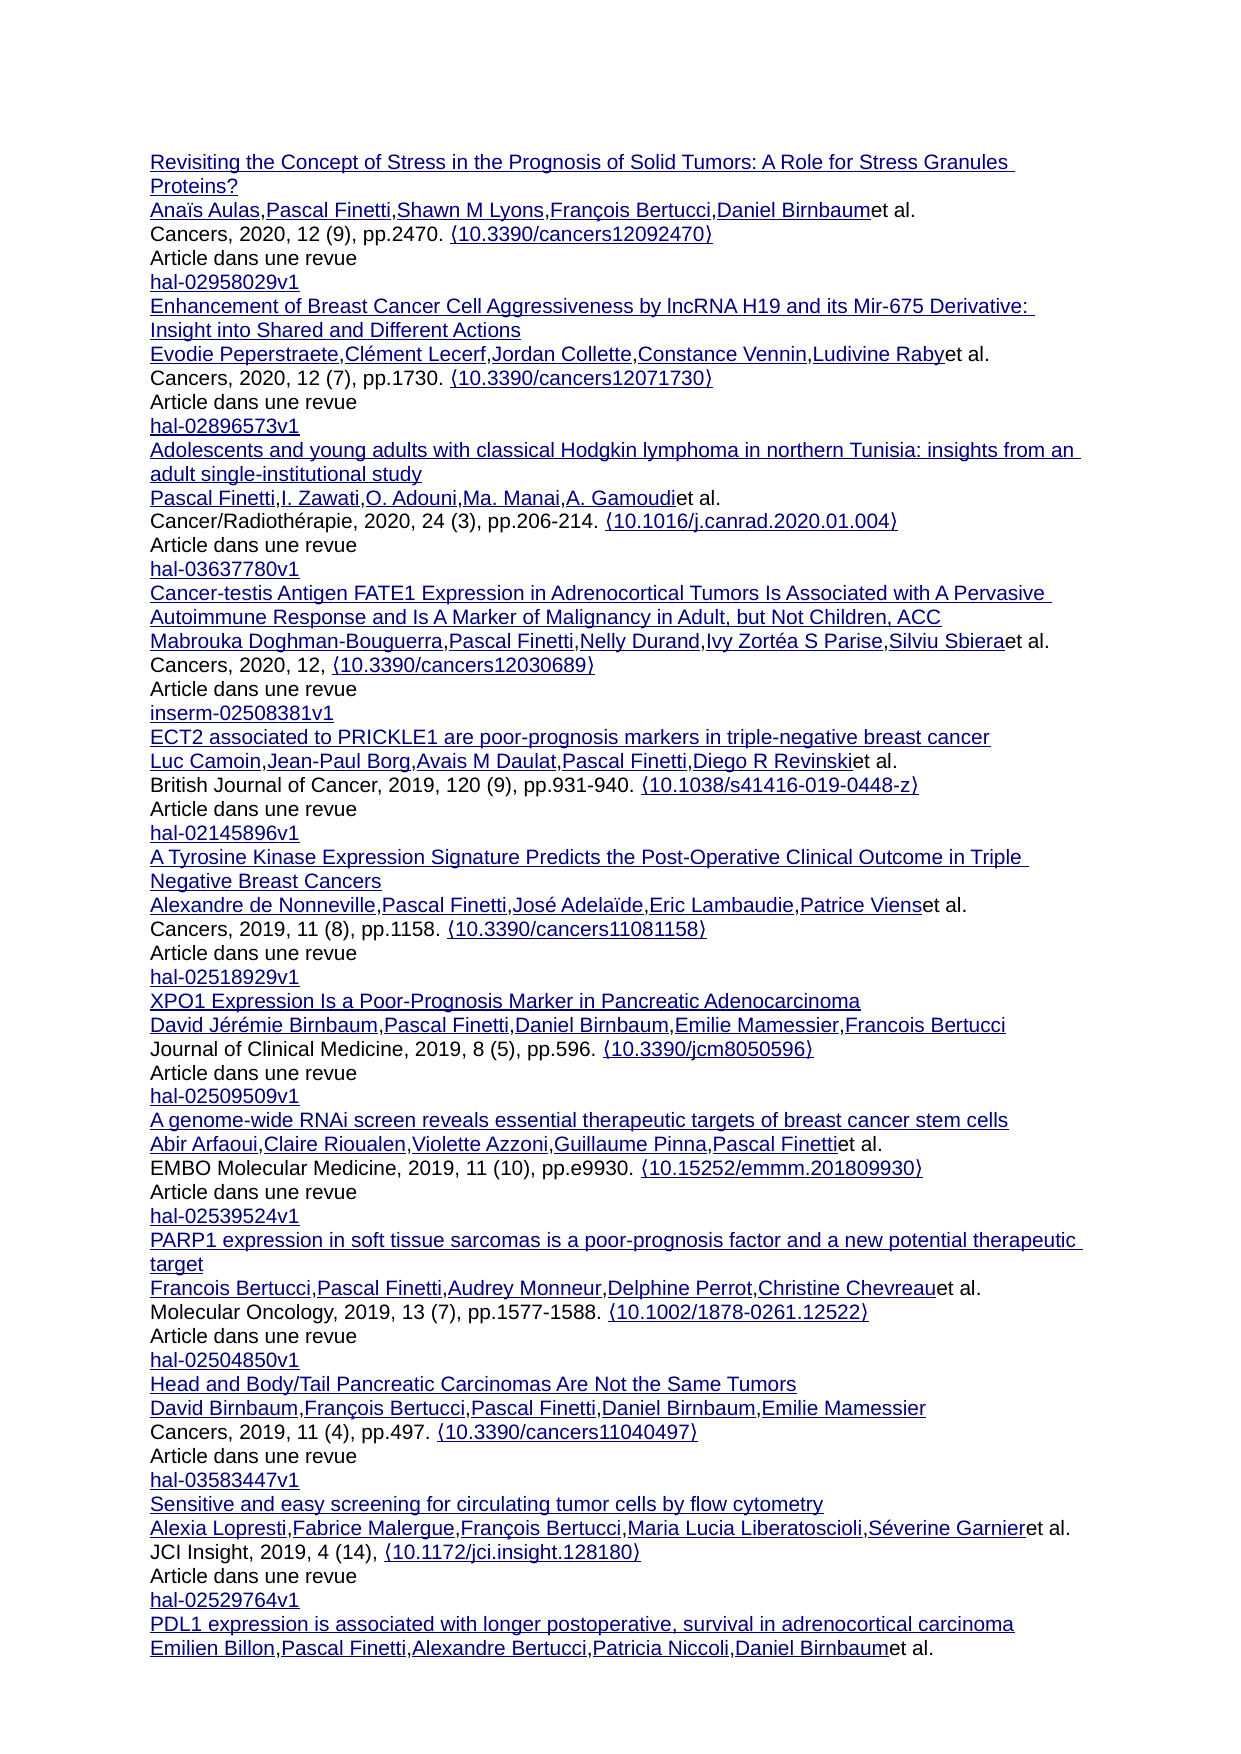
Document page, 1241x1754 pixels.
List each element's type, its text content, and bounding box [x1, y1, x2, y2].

table_cell ECT2 associated to PRICKLE1 are poor-prognosis markers in triple-negative breast cancer Luc Camoin,Jean-Paul Borg,Avais M Daulat,Pascal Finetti,Diego R Revinskiet al. British Journal of Cancer, 2019, 120 (9), pp.931-940. ⟨10.1038/s41416-019-0448-z⟩ Article dans une revue hal-02145896v1 [150, 725, 1090, 845]
table_cell Head and Body/Tail Pancreatic Carcinomas Are Not the Same Tumors David Birnbaum,François Bertucci,Pascal Finetti,Daniel Birnbaum,Emilie Mamessier Cancers, 2019, 11 (4), pp.497. ⟨10.3390/cancers11040497⟩ Article dans une revue hal-03583447v1 [150, 1372, 1090, 1492]
table_cell XPO1 Expression Is a Poor-Prognosis Marker in Pancreatic Adenocarcinoma David Jérémie Birnbaum,Pascal Finetti,Daniel Birnbaum,Emilie Mamessier,Francois Bertucci Journal of Clinical Medicine, 2019, 8 (5), pp.596. ⟨10.3390/jcm8050596⟩ Article dans une revue hal-02509509v1 [150, 989, 1090, 1108]
table_cell A Tyrosine Kinase Expression Signature Predicts the Post-Operative Clinical Outcome in Triple Negative Breast Cancers Alexandre de Nonneville,Pascal Finetti,José Adelaïde,Eric Lambaudie,Patrice Vienset al. Cancers, 2019, 11 (8), pp.1158. ⟨10.3390/cancers11081158⟩ Article dans une revue hal-02518929v1 [150, 845, 1090, 988]
table_cell PDL1 expression is associated with longer postoperative, survival in adrenocortical carcinoma Emilien Billon,Pascal Finetti,Alexandre Bertucci,Patricia Niccoli,Daniel Birnbaumet al. [150, 1611, 1090, 1659]
table_cell Revisiting the Concept of Stress in the Prognosis of Solid Tumors: A Role for Stress Granules Proteins? Anaïs Aulas,Pascal Finetti,Shawn M Lyons,François Bertucci,Daniel Birnbaumet al. Cancers, 2020, 12 (9), pp.2470. ⟨10.3390/cancers12092470⟩ Article dans une revue hal-02958029v1 [150, 150, 1090, 294]
table_cell PARP1 expression in soft tissue sarcomas is a poor‐prognosis factor and a new potential therapeutic target Francois Bertucci,Pascal Finetti,Audrey Monneur,Delphine Perrot,Christine Chevreauet al. Molecular Oncology, 2019, 13 (7), pp.1577-1588. ⟨10.1002/1878-0261.12522⟩ Article dans une revue hal-02504850v1 [150, 1228, 1090, 1372]
table_cell Enhancement of Breast Cancer Cell Aggressiveness by lncRNA H19 and its Mir-675 Derivative: Insight into Shared and Different Actions Evodie Peperstraete,Clément Lecerf,Jordan Collette,Constance Vennin,Ludivine Rabyet al. Cancers, 2020, 12 (7), pp.1730. ⟨10.3390/cancers12071730⟩ Article dans une revue hal-02896573v1 [150, 294, 1090, 437]
table_cell Adolescents and young adults with classical Hodgkin lymphoma in northern Tunisia: insights from an adult single-institutional study Pascal Finetti,I. Zawati,O. Adouni,Ma. Manai,A. Gamoudiet al. Cancer/Radiothérapie, 2020, 24 (3), pp.206-214. ⟨10.1016/j.canrad.2020.01.004⟩ Article dans une revue hal-03637780v1 [150, 438, 1090, 581]
table_cell Cancer-testis Antigen FATE1 Expression in Adrenocortical Tumors Is Associated with A Pervasive Autoimmune Response and Is A Marker of Malignancy in Adult, but Not Children, ACC Mabrouka Doghman-Bouguerra,Pascal Finetti,Nelly Durand,Ivy Zortéa S Parise,Silviu Sbieraet al. Cancers, 2020, 12, ⟨10.3390/cancers12030689⟩ Article dans une revue inserm-02508381v1 [150, 581, 1090, 725]
table_cell Sensitive and easy screening for circulating tumor cells by flow cytometry Alexia Lopresti,Fabrice Malergue,François Bertucci,Maria Lucia Liberatoscioli,Séverine Garnieret al. JCI Insight, 2019, 4 (14), ⟨10.1172/jci.insight.128180⟩ Article dans une revue hal-02529764v1 [150, 1492, 1090, 1611]
table_cell A genome-wide RNAi screen reveals essential therapeutic targets of breast cancer stem cells Abir Arfaoui,Claire Rioualen,Violette Azzoni,Guillaume Pinna,Pascal Finettiet al. EMBO Molecular Medicine, 2019, 11 (10), pp.e9930. ⟨10.15252/emmm.201809930⟩ Article dans une revue hal-02539524v1 [150, 1108, 1090, 1228]
